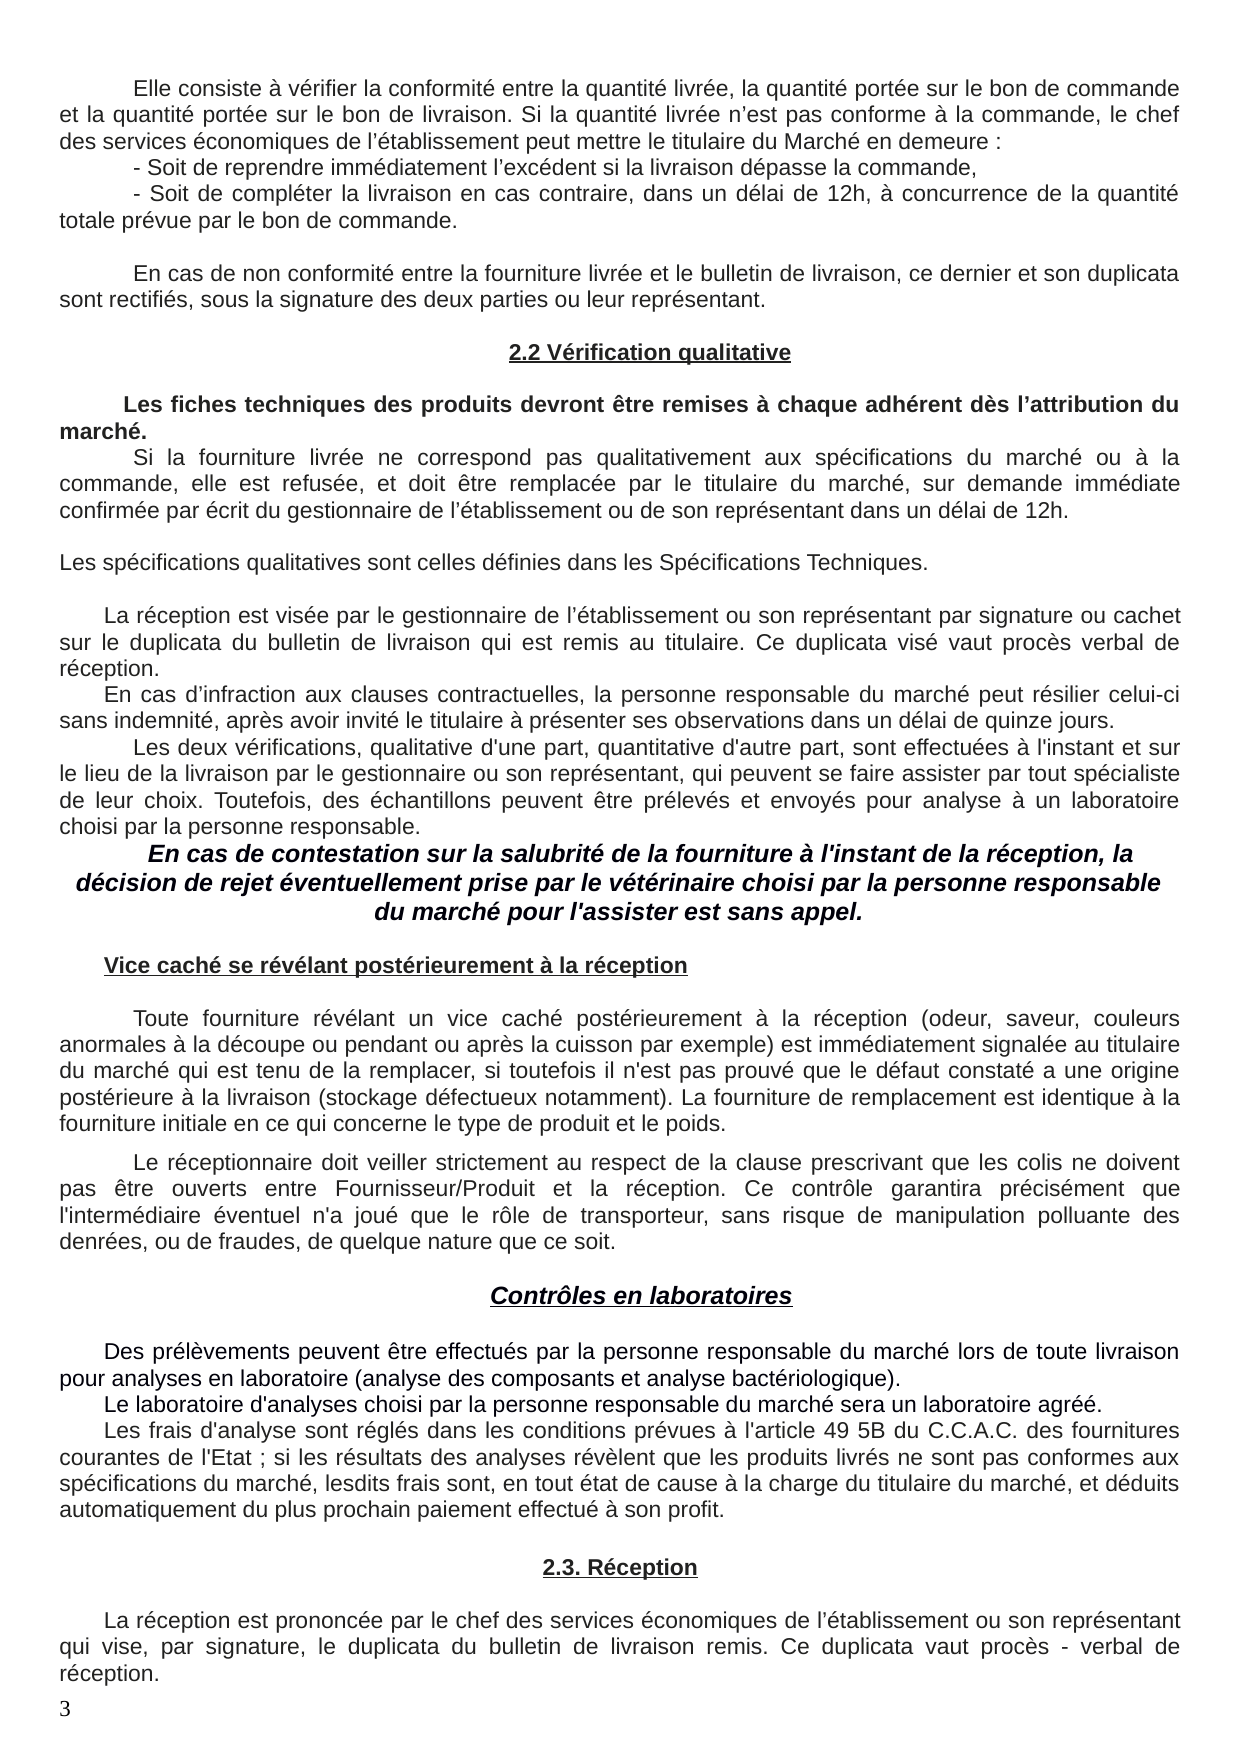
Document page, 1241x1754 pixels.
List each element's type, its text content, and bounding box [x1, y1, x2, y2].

text Contrôles en laboratoires [59, 1281, 1181, 1309]
text Le laboratoire d'analyses choisi par la personne responsable du marché sera un laboratoire agréé. [59, 1391, 1181, 1417]
text La réception est visée par le gestionnaire de l’établissement ou son représentant par signature ou cachet sur le duplicata du bulletin de livraison qui est remis au titulaire. Ce duplicata visé vaut procès verbal de réception. [59, 602, 1181, 681]
text Le réceptionnaire doit veiller strictement au respect de la clause prescrivant que les colis ne doivent pas être ouverts entre Fournisseur/Produit et la réception. Ce contrôle garantira précisément que l'intermédiaire éventuel n'a joué que le rôle de transporteur, sans risque de manipulation polluante des denrées, ou de fraudes, de quelque nature que ce soit. [59, 1149, 1181, 1254]
text Des prélèvements peuvent être effectués par la personne responsable du marché lors de toute livraison pour analyses en laboratoire (analyse des composants et analyse bactériologique). [59, 1338, 1181, 1391]
text Les spécifications qualitatives sont celles définies dans les Spécifications Techniques. [59, 549, 1181, 576]
text 2.2 Vérification qualitative [354, 338, 1181, 365]
text Vice caché se révélant postérieurement à la réception [59, 952, 1181, 978]
text En cas de contestation sur la salubrité de la fourniture à l'instant de la réception, la décision de rejet éventuellement prise par le vétérinaire choisi par la personne responsable du marché pour l'assister est sans appel. [59, 839, 1181, 926]
text 2.3. Réception [59, 1554, 1181, 1581]
text La réception est prononcée par le chef des services économiques de l’établissement ou son représentant qui vise, par signature, le duplicata du bulletin de livraison remis. Ce duplicata vaut procès - verbal de réception. [59, 1607, 1181, 1686]
text Elle consiste à vérifier la conformité entre la quantité livrée, la quantité portée sur le bon de commande et la quantité portée sur le bon de livraison. Si la quantité livrée n’est pas conforme à la commande, le chef des services économiques de l’établissement peut mettre le titulaire du Marché en demeure : [59, 75, 1181, 154]
text Les deux vérifications, qualitative d'une part, quantitative d'autre part, sont effectuées à l'instant et sur le lieu de la livraison par le gestionnaire ou son représentant, qui peuvent se faire assister par tout spécialiste de leur choix. Toutefois, des échantillons peuvent être prélevés et envoyés pour analyse à un laboratoire choisi par la personne responsable. [59, 734, 1181, 839]
text Si la fourniture livrée ne correspond pas qualitativement aux spécifications du marché ou à la commande, elle est refusée, et doit être remplacée par le titulaire du marché, sur demande immédiate confirmée par écrit du gestionnaire de l’établissement ou de son représentant dans un délai de 12h. [59, 444, 1181, 523]
text Les fiches techniques des produits devront être remises à chaque adhérent dès l’attribution du marché. [59, 391, 1181, 444]
text Toute fourniture révélant un vice caché postérieurement à la réception (odeur, saveur, couleurs anormales à la découpe ou pendant ou après la cuisson par exemple) est immédiatement signalée au titulaire du marché qui est tenu de la remplacer, si toutefois il n'est pas prouvé que le défaut constaté a une origine postérieure à la livraison (stockage défectueux notamment). La fourniture de remplacement est identique à la fourniture initiale en ce qui concerne le type de produit et le poids. [59, 1004, 1181, 1136]
text - Soit de compléter la livraison en cas contraire, dans un délai de 12h, à concurrence de la quantité totale prévue par le bon de commande. [59, 180, 1181, 233]
text En cas d’infraction aux clauses contractuelles, la personne responsable du marché peut résilier celui-ci sans indemnité, après avoir invité le titulaire à présenter ses observations dans un délai de quinze jours. [59, 681, 1181, 734]
text En cas de non conformité entre la fourniture livrée et le bulletin de livraison, ce dernier et son duplicata sont rectifiés, sous la signature des deux parties ou leur représentant. [59, 259, 1181, 312]
text - Soit de reprendre immédiatement l’excédent si la livraison dépasse la commande, [59, 154, 1181, 180]
text Les frais d'analyse sont réglés dans les conditions prévues à l'article 49 5B du C.C.A.C. des fournitures courantes de l'Etat ; si les résultats des analyses révèlent que les produits livrés ne sont pas conformes aux spécifications du marché, lesdits frais sont, en tout état de cause à la charge du titulaire du marché, et déduits automatiquement du plus prochain paiement effectué à son profit. [59, 1417, 1181, 1523]
